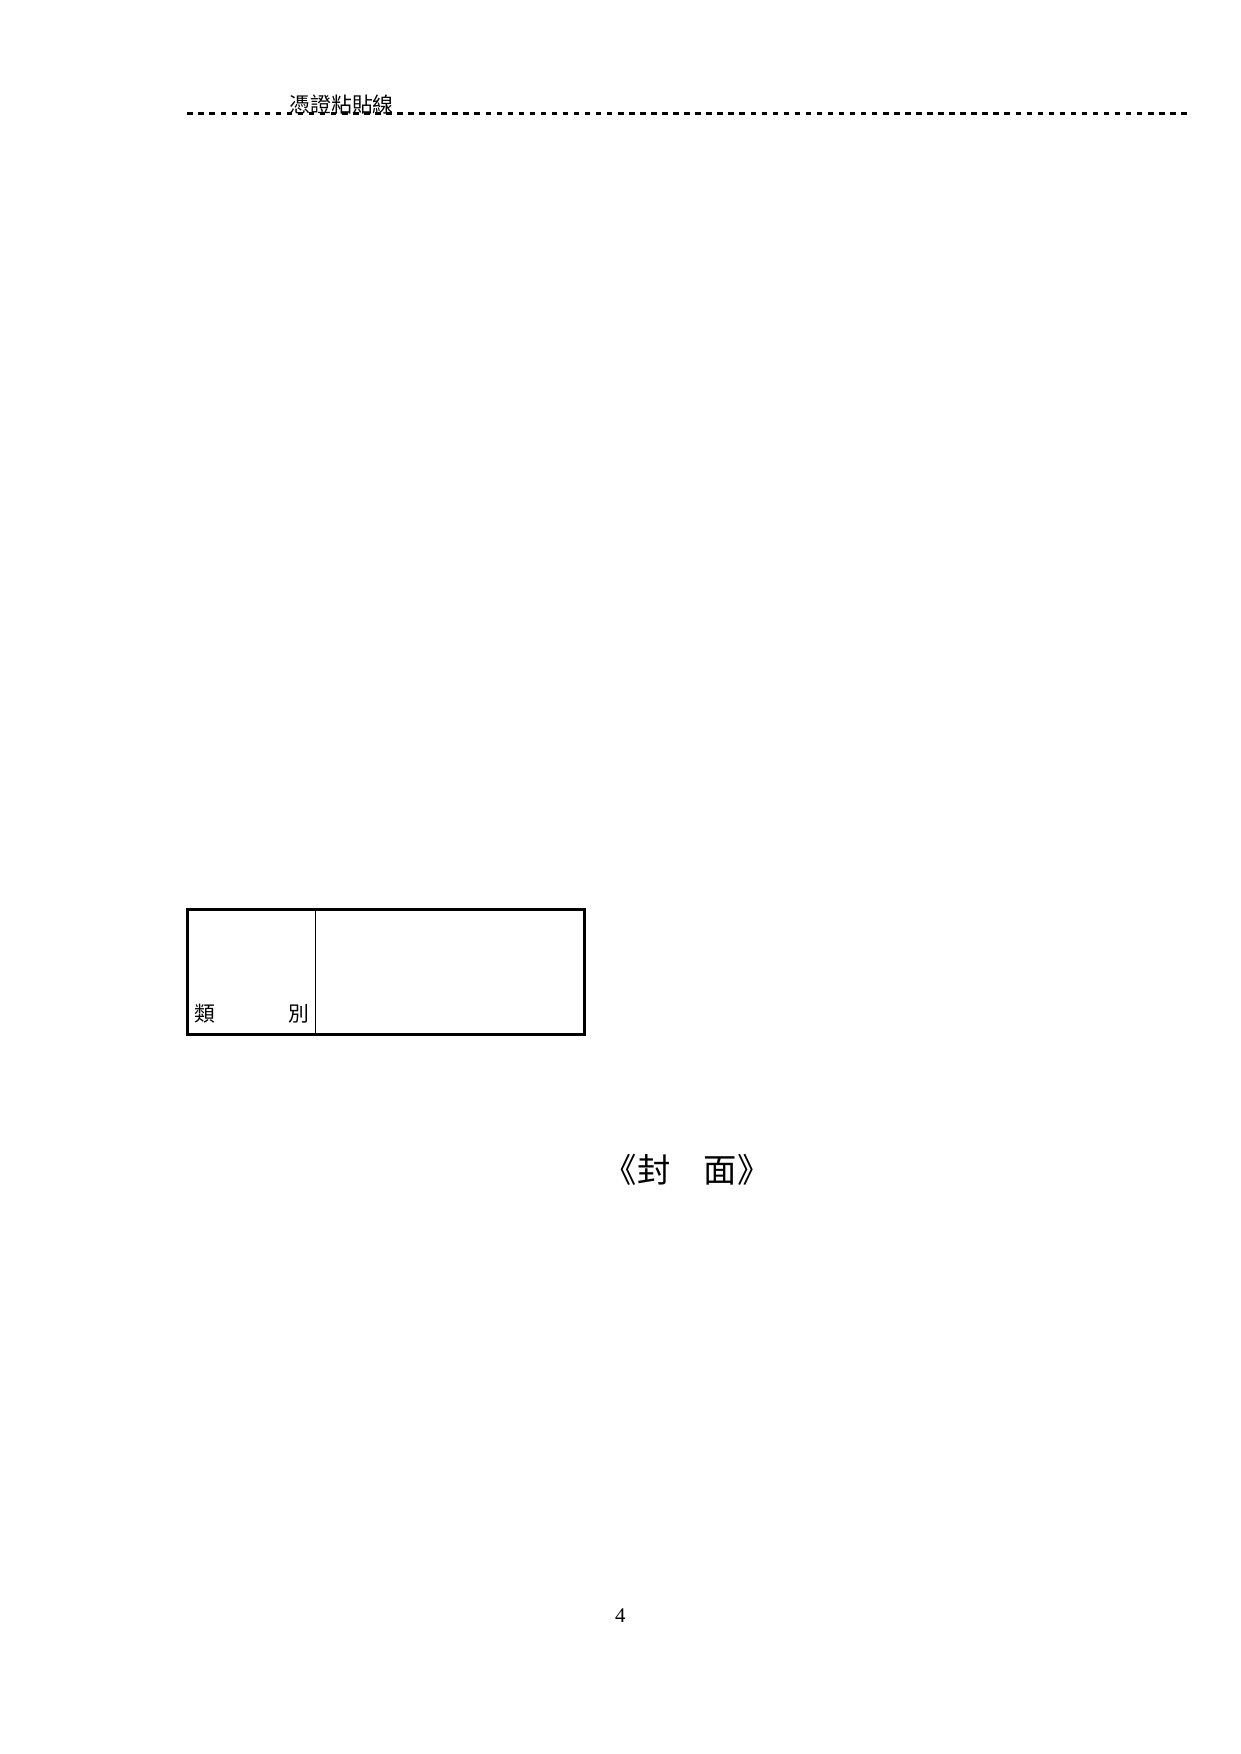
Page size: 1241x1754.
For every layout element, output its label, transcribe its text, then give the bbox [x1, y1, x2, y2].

table_header 類 別 [189, 911, 315, 1033]
text 《封 面》 [187, 1096, 946, 1221]
table_header [316, 911, 583, 1033]
